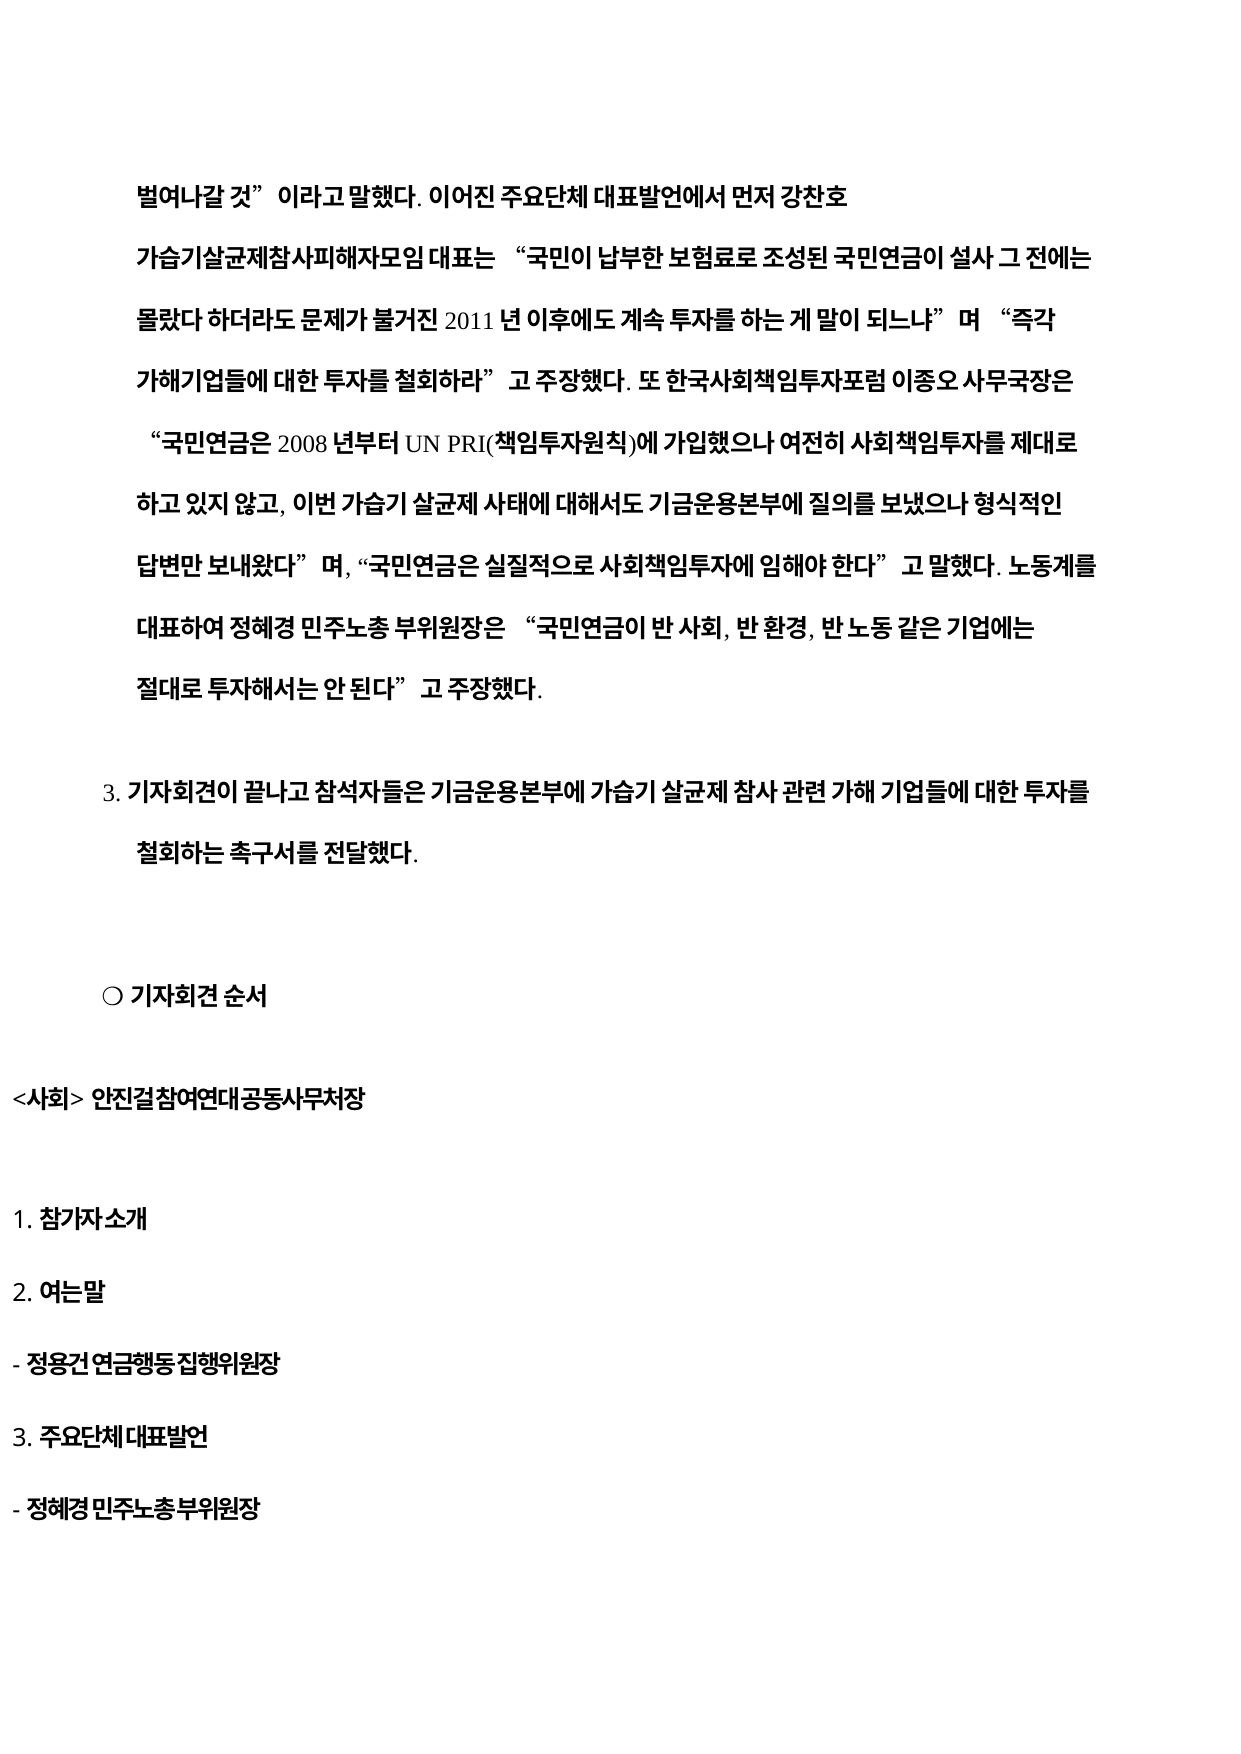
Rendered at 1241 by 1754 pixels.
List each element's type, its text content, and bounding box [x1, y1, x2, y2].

text 벌여나갈 것”이라고 말했다. 이어진 주요단체 대표발언에서 먼저 강찬호 가습기살균제참사피해자모임 대표는 “국민이 납부한 보험료로 조성된 국민연금이 설사 그 전에는 몰랐다 하더라도 문제가 불거진 2011년 이후에도 계속 투자를 하는 게 말이 되느냐”며 “즉각 가해기업들에 대한 투자를 철회하라”고 주장했다. 또 한국사회책임투자포럼 이종오 사무국장은 “국민연금은 2008년부터 UN PRI(책임투자원칙)에 가입했으나 여전히 사회책임투자를 제대로 하고 있지 않고, 이번 가습기 살균제 사태에 대해서도 기금운용본부에 질의를 보냈으나 형식적인 답변만 보내왔다”며, “국민연금은 실질적으로 사회책임투자에 임해야 한다”고 말했다. 노동계를 대표하여 정혜경 민주노총 부위원장은 “국민연금이 반 사회, 반 환경, 반 노동 같은 기업에는 절대로 투자해서는 안 된다”고 주장했다. [102, 177, 1104, 706]
text ❍ 기자회견 순서 [101, 977, 1104, 1013]
text 3. 주요단체 대표발언 [12, 1417, 1104, 1453]
text 1. 참가자 소개 [12, 1200, 1104, 1236]
text - 정용건 연금행동 집행위원장 [12, 1345, 1104, 1381]
text 3. 기자회견이 끝나고 참석자들은 기금운용본부에 가습기 살균제 참사 관련 가해 기업들에 대한 투자를 철회하는 촉구서를 전달했다. [102, 772, 1104, 870]
text <사회> 안진걸 참여연대 공동사무처장 [12, 1079, 1104, 1115]
text 2. 여는 말 [12, 1272, 1104, 1308]
text - 정혜경 민주노총 부위원장 [12, 1490, 1104, 1526]
